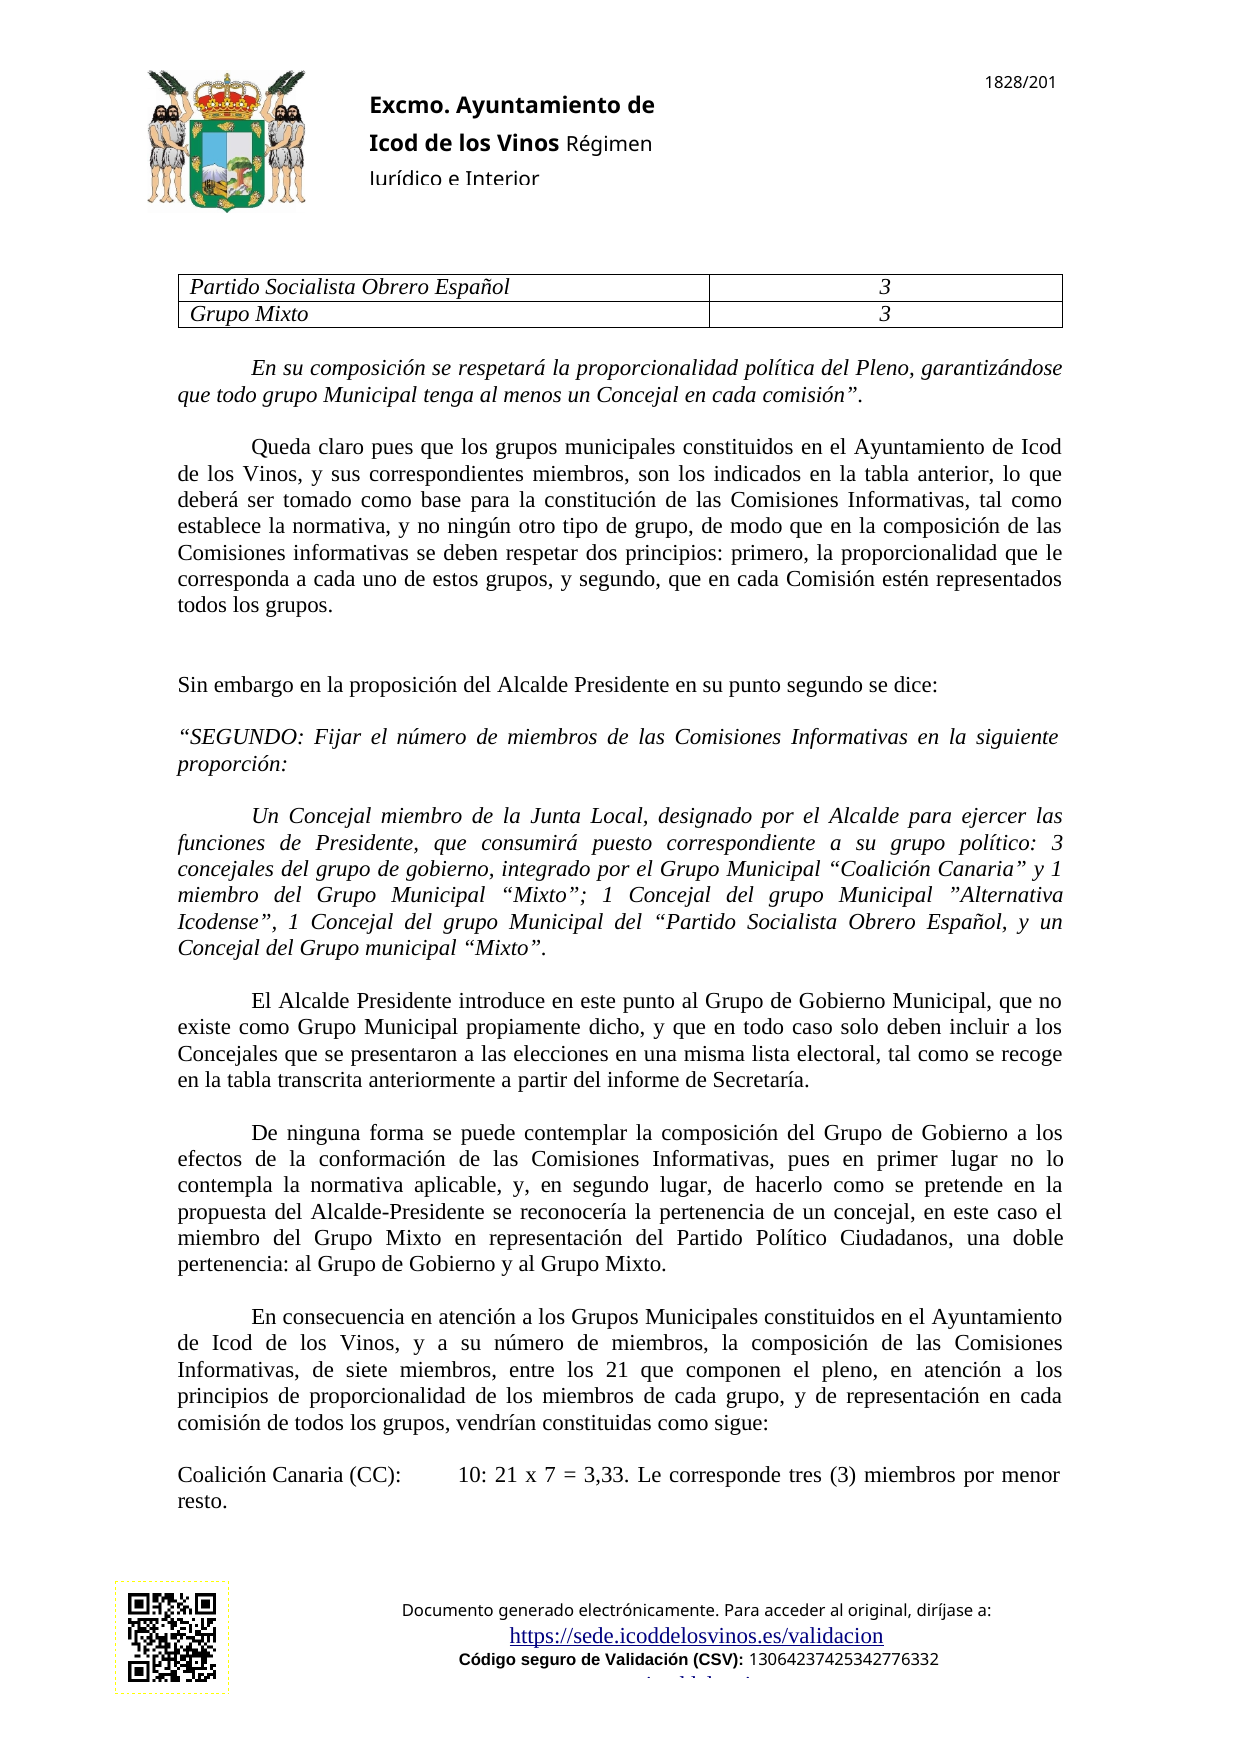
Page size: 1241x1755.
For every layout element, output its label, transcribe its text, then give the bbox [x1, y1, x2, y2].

picture [128, 1593, 216, 1682]
text “SEGUNDO: Fijar el número de miembros de las Comisiones Informativas en la siguiente proporción: [177, 723, 1064, 776]
text En su composición se respetará la proporcionalidad política del Pleno, garantizándose que todo grupo Municipal tenga al menos un Concejal en cada comisión”. [177, 354, 1064, 407]
text Coalición Canaria (CC): 10: 21 x 7 = 3,33. Le corresponde tres (3) miembros por menor resto. [177, 1461, 1063, 1514]
text Sin embargo en la proposición del Alcalde Presidente en su punto segundo se dice: [177, 671, 1197, 697]
table_header 3 [710, 275, 1062, 301]
text De ninguna forma se puede contemplar la composición del Grupo de Gobierno a los efectos de la conformación de las Comisiones Informativas, pues en primer lugar no lo contempla la normativa aplicable, y, en segundo lugar, de hacerlo como se pretende en la propuesta del Alcalde-Presidente se reconocería la pertenencia de un concejal, en este caso el miembro del Grupo Mixto en representación del Partido Político Ciudadanos, una doble pertenencia: al Grupo de Gobierno y al Grupo Mixto. [177, 1119, 1064, 1277]
table_cell 3 [710, 302, 1062, 327]
table_header Partido Socialista Obrero Español [179, 275, 709, 301]
text El Alcalde Presidente introduce en este punto al Grupo de Gobierno Municipal, que no existe como Grupo Municipal propiamente dicho, y que en todo caso solo deben incluir a los Concejales que se presentaron a las elecciones en una misma lista electoral, tal como se recoge en la tabla transcrita anteriormente a partir del informe de Secretaría. [177, 987, 1064, 1092]
table_cell Grupo Mixto [179, 302, 709, 327]
picture [147, 70, 306, 213]
text Un Concejal miembro de la Junta Local, designado por el Alcalde para ejercer las funciones de Presidente, que consumirá puesto correspondiente a su grupo político: 3 concejales del grupo de gobierno, integrado por el Grupo Municipal “Coalición Canaria” y 1 miembro del Grupo Municipal “Mixto”; 1 Concejal del grupo Municipal ”Alternativa Icodense”, 1 Concejal del grupo Municipal del “Partido Socialista Obrero Español, y un Concejal del Grupo municipal “Mixto”. [177, 802, 1064, 961]
text En consecuencia en atención a los Grupos Municipales constituidos en el Ayuntamiento de Icod de los Vinos, y a su número de miembros, la composición de las Comisiones Informativas, de siete miembros, entre los 21 que componen el pleno, en atención a los principios de proporcionalidad de los miembros de cada grupo, y de representación en cada comisión de todos los grupos, vendrían constituidas como sigue: [177, 1303, 1064, 1435]
text Queda claro pues que los grupos municipales constituidos en el Ayuntamiento de Icod de los Vinos, y sus correspondientes miembros, son los indicados en la tabla anterior, lo que deberá ser tomado como base para la constitución de las Comisiones Informativas, tal como establece la normativa, y no ningún otro tipo de grupo, de modo que en la composición de las Comisiones informativas se deben respetar dos principios: primero, la proporcionalidad que le corresponda a cada uno de estos grupos, y segundo, que en cada Comisión estén representados todos los grupos. [177, 433, 1063, 618]
